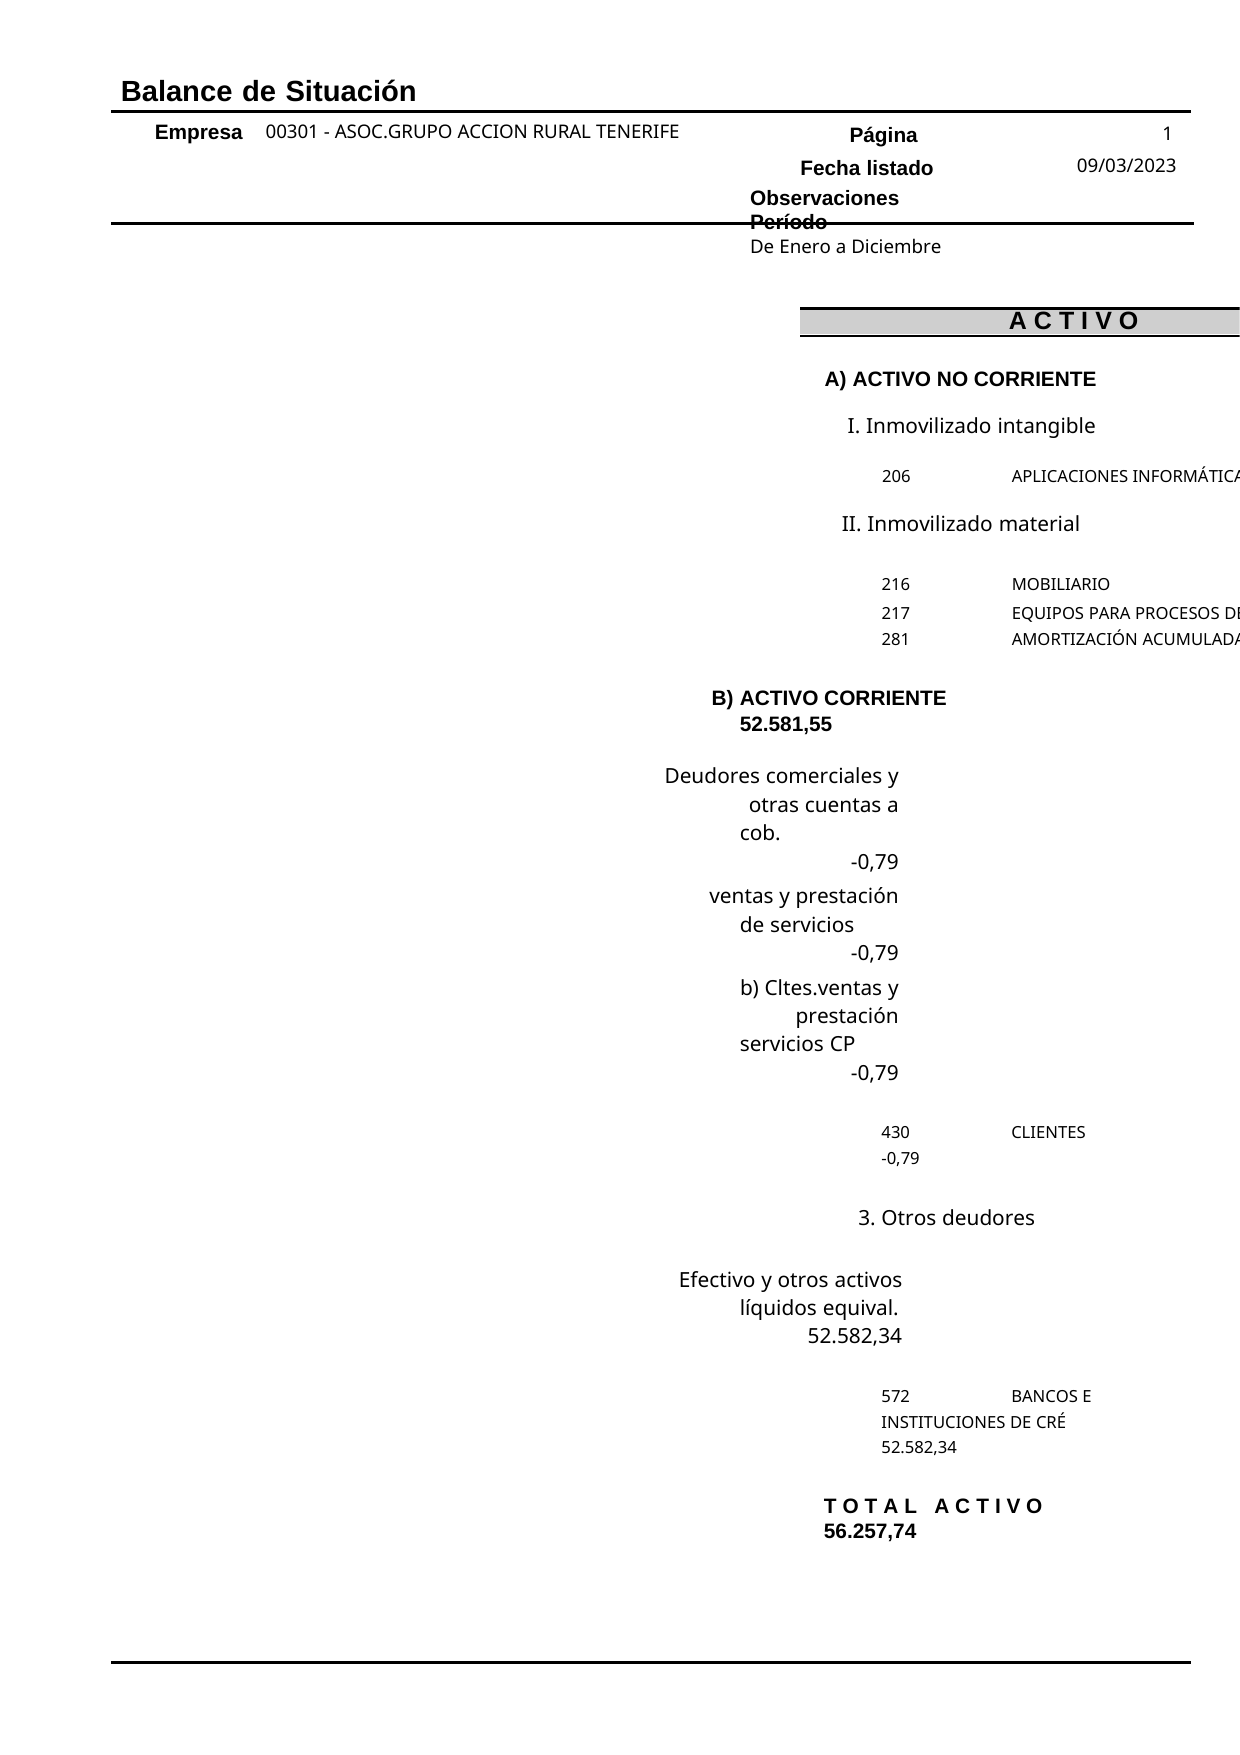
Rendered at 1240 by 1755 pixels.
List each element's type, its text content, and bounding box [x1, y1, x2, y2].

table_cell I. Inmovilizado intangible [800, 398, 1240, 449]
table_cell 206 APLICACIONES INFORMÁTICAS [800, 450, 1240, 499]
text Observaciones Período De Enero a Diciembre [750, 186, 1183, 222]
table_cell AMORTIZACIÓN ACUMULADA DEL IN [961, 626, 1240, 651]
table_cell EQUIPOS PARA PROCESOS DE INFO [961, 598, 1240, 626]
text 430 CLIENTES -0,79 [881, 1121, 1183, 1169]
text Fecha listado 09/03/2023 [800, 153, 1183, 181]
table_cell 217 [800, 598, 961, 626]
text 00301 - ASOC.GRUPO ACCION RURAL TENERIFE [265, 119, 704, 144]
table_cell 281 [800, 626, 961, 651]
table_cell 216 [800, 538, 961, 598]
list Deudores comerciales y otras cuentas a cob. -0,79 [722, 762, 898, 875]
list Efectivo y otros activos líquidos equival. 52.582,34 [722, 1265, 902, 1350]
text Observaciones Período De Enero a Diciembre [750, 225, 1183, 262]
table_cell II. Inmovilizado material [800, 500, 1240, 538]
text 572 BANCOS E INSTITUCIONES DE CRÉ 52.582,34 [881, 1385, 1183, 1459]
table_cell MOBILIARIO [961, 538, 1240, 598]
text b) Cltes.ventas y prestación servicios CP -0,79 [739, 973, 898, 1086]
text 3. Otros deudores [858, 1203, 1183, 1232]
table_header A C T I V O [800, 310, 1240, 334]
text Página 1 [849, 120, 1183, 148]
table_cell A) ACTIVO NO CORRIENTE [800, 337, 1240, 398]
subtitle Empresa [154, 120, 243, 144]
list ACTIVO CORRIENTE 52.581,55 [722, 686, 1183, 736]
subtitle T O T A L A C T I V O 56.257,74 [824, 1493, 1183, 1542]
list Clientes ventas y prestación de servicios -0,79 [722, 881, 898, 967]
